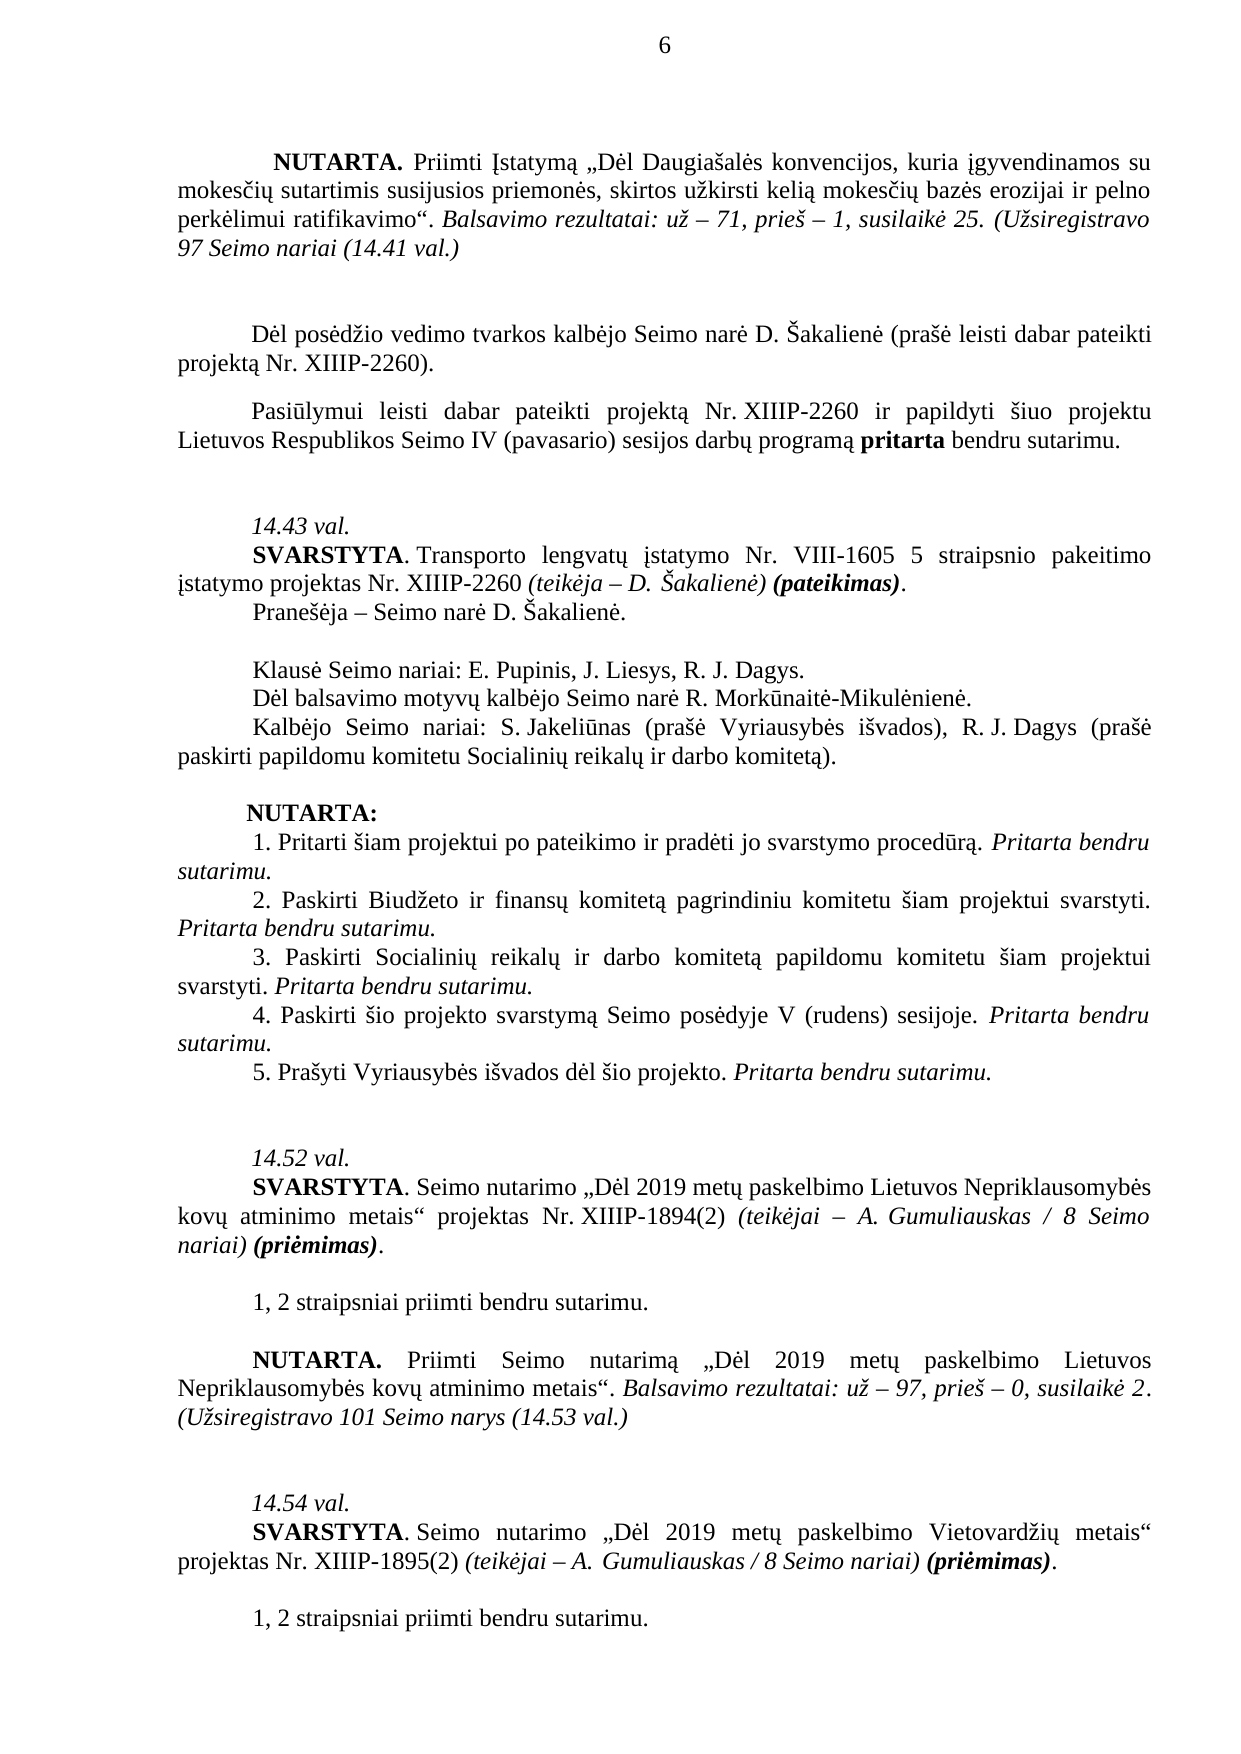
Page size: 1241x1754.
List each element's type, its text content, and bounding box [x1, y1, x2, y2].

text Klausė Seimo nariai: E. Pupinis, J. Liesys, R. J. Dagys. [177, 655, 1152, 683]
text NUTARTA. Priimti Seimo nutarimą „Dėl 2019 metų paskelbimo Lietuvos Nepriklausomybės kovų atminimo metais“. Balsavimo rezultatai: už – 97, prieš – 0, susilaikė 2. (Užsiregistravo 101 Seimo narys (14.53 val.) [177, 1345, 1152, 1431]
text 2. Paskirti Biudžeto ir finansų komitetą pagrindiniu komitetu šiam projektui svarstyti. Pritarta bendru sutarimu. [177, 885, 1152, 942]
text Dėl posėdžio vedimo tvarkos kalbėjo Seimo narė D. Šakalienė (prašė leisti dabar pateikti projektą Nr. XIIIP-2260). [177, 319, 1152, 377]
text NUTARTA. Priimti Įstatymą „Dėl Daugiašalės konvencijos, kuria įgyvendinamos su mokesčių sutartimis susijusios priemonės, skirtos užkirsti kelią mokesčių bazės erozijai ir pelno perkėlimui ratifikavimo“. Balsavimo rezultatai: už – 71, prieš – 1, susilaikė 25. (Užsiregistravo 97 Seimo nariai (14.41 val.) [177, 147, 1152, 262]
text 1, 2 straipsniai priimti bendru sutarimu. [177, 1603, 1152, 1632]
text SVARSTYTA. Seimo nutarimo „Dėl 2019 metų paskelbimo Lietuvos Nepriklausomybės kovų atminimo metais“ projektas Nr. XIIIP-1894(2) (teikėjai – A. Gumuliauskas / 8 Seimo nariai) (priėmimas). [177, 1172, 1152, 1258]
text 4. Paskirti šio projekto svarstymą Seimo posėdyje V (rudens) sesijoje. Pritarta bendru sutarimu. [177, 1000, 1152, 1057]
text NUTARTA: [177, 798, 1152, 827]
text 14.54 val. [177, 1488, 1152, 1517]
text 5. Prašyti Vyriausybės išvados dėl šio projekto. Pritarta bendru sutarimu. [177, 1057, 1152, 1086]
text 14.52 val. [177, 1143, 1152, 1172]
text SVARSTYTA. Seimo nutarimo „Dėl 2019 metų paskelbimo Vietovardžių metais“ projektas Nr. XIIIP-1895(2) (teikėjai – A. Gumuliauskas / 8 Seimo nariai) (priėmimas). [177, 1517, 1152, 1575]
text 1. Pritarti šiam projektui po pateikimo ir pradėti jo svarstymo procedūrą. Pritarta bendru sutarimu. [177, 827, 1152, 885]
text Pasiūlymui leisti dabar pateikti projektą Nr. XIIIP-2260 ir papildyti šiuo projektu Lietuvos Respublikos Seimo IV (pavasario) sesijos darbų programą pritarta bendru sutarimu. [177, 396, 1152, 453]
text 3. Paskirti Socialinių reikalų ir darbo komitetą papildomu komitetu šiam projektui svarstyti. Pritarta bendru sutarimu. [177, 942, 1152, 1000]
text 1, 2 straipsniai priimti bendru sutarimu. [177, 1287, 1152, 1316]
text SVARSTYTA. Transporto lengvatų įstatymo Nr. VIII-1605 5 straipsnio pakeitimo įstatymo projektas Nr. XIIIP-2260 (teikėja – D. Šakalienė) (pateikimas). [177, 540, 1152, 597]
text Dėl balsavimo motyvų kalbėjo Seimo narė R. Morkūnaitė-Mikulėnienė. [177, 683, 1152, 712]
text 14.43 val. [177, 511, 1152, 540]
text Pranešėja – Seimo narė D. Šakalienė. [177, 597, 1152, 626]
text Kalbėjo Seimo nariai: S. Jakeliūnas (prašė Vyriausybės išvados), R. J. Dagys (prašė paskirti papildomu komitetu Socialinių reikalų ir darbo komitetą). [177, 712, 1152, 770]
